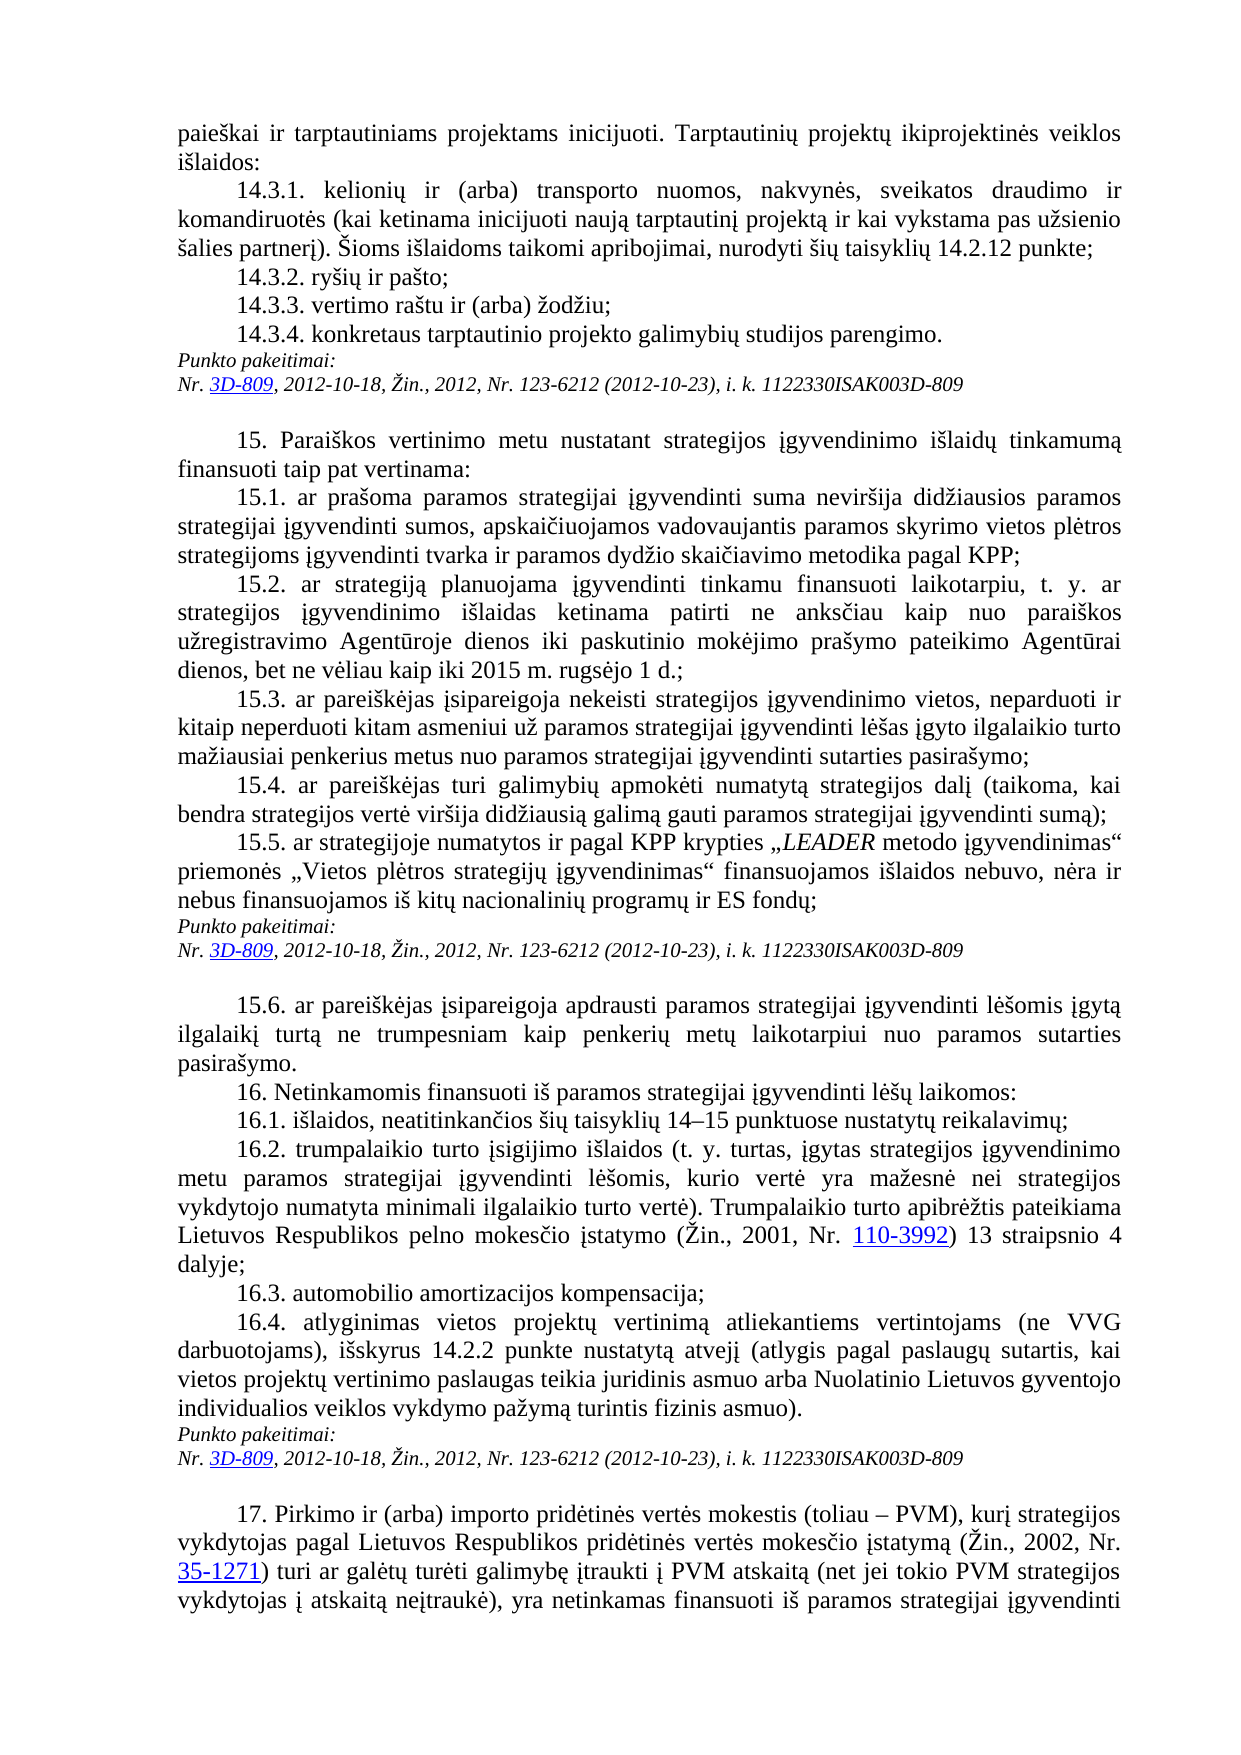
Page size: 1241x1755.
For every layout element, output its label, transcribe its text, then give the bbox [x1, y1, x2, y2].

text 15.1. ar prašoma paramos strategijai įgyvendinti suma neviršija didžiausios paramos strategijai įgyvendinti sumos, apskaičiuojamos vadovaujantis paramos skyrimo vietos plėtros strategijoms įgyvendinti tvarka ir paramos dydžio skaičiavimo metodika pagal KPP; [177, 482, 1122, 569]
text 15.5. ar strategijoje numatytos ir pagal KPP krypties „LEADER metodo įgyvendinimas“ priemonės „Vietos plėtros strategijų įgyvendinimas“ finansuojamos išlaidos nebuvo, nėra ir nebus finansuojamos iš kitų nacionalinių programų ir ES fondų; [177, 827, 1122, 914]
text 16.4. atlyginimas vietos projektų vertinimą atliekantiems vertintojams (ne VVG darbuotojams), išskyrus 14.2.2 punkte nustatytą atvejį (atlygis pagal paslaugų sutartis, kai vietos projektų vertinimo paslaugas teikia juridinis asmuo arba Nuolatinio Lietuvos gyventojo individualios veiklos vykdymo pažymą turintis fizinis asmuo). [177, 1307, 1122, 1422]
text Punkto pakeitimai: [177, 348, 1122, 372]
text 15.6. ar pareiškėjas įsipareigoja apdrausti paramos strategijai įgyvendinti lėšomis įgytą ilgalaikį turtą ne trumpesniam kaip penkerių metų laikotarpiui nuo paramos sutarties pasirašymo. [177, 991, 1122, 1077]
text 15.3. ar pareiškėjas įsipareigoja nekeisti strategijos įgyvendinimo vietos, neparduoti ir kitaip neperduoti kitam asmeniui už paramos strategijai įgyvendinti lėšas įgyto ilgalaikio turto mažiausiai penkerius metus nuo paramos strategijai įgyvendinti sutarties pasirašymo; [177, 684, 1122, 770]
text 14.3.3. vertimo raštu ir (arba) žodžiu; [177, 291, 1122, 319]
text 16.3. automobilio amortizacijos kompensacija; [177, 1278, 1122, 1307]
text Punkto pakeitimai: [177, 914, 1122, 938]
text 16. Netinkamomis finansuoti iš paramos strategijai įgyvendinti lėšų laikomos: [177, 1077, 1122, 1106]
text paieškai ir tarptautiniams projektams inicijuoti. Tarptautinių projektų ikiprojektinės veiklos išlaidos: [177, 118, 1122, 176]
text 14.3.1. kelionių ir (arba) transporto nuomos, nakvynės, sveikatos draudimo ir komandiruotės (kai ketinama inicijuoti naują tarptautinį projektą ir kai vykstama pas užsienio šalies partnerį). Šioms išlaidoms taikomi apribojimai, nurodyti šių taisyklių 14.2.12 punkte; [177, 176, 1122, 262]
text 16.2. trumpalaikio turto įsigijimo išlaidos (t. y. turtas, įgytas strategijos įgyvendinimo metu paramos strategijai įgyvendinti lėšomis, kurio vertė yra mažesnė nei strategijos vykdytojo numatyta minimali ilgalaikio turto vertė). Trumpalaikio turto apibrėžtis pateikiama Lietuvos Respublikos pelno mokesčio įstatymo (Žin., 2001, Nr. 110-3992) 13 straipsnio 4 dalyje; [177, 1134, 1122, 1278]
text 15.4. ar pareiškėjas turi galimybių apmokėti numatytą strategijos dalį (taikoma, kai bendra strategijos vertė viršija didžiausią galimą gauti paramos strategijai įgyvendinti sumą); [177, 770, 1122, 827]
text 16.1. išlaidos, neatitinkančios šių taisyklių 14–15 punktuose nustatytų reikalavimų; [177, 1106, 1122, 1134]
text 15.2. ar strategiją planuojama įgyvendinti tinkamu finansuoti laikotarpiu, t. y. ar strategijos įgyvendinimo išlaidas ketinama patirti ne anksčiau kaip nuo paraiškos užregistravimo Agentūroje dienos iki paskutinio mokėjimo prašymo pateikimo Agentūrai dienos, bet ne vėliau kaip iki 2015 m. rugsėjo 1 d.; [177, 569, 1122, 684]
text 14.3.2. ryšių ir pašto; [177, 262, 1122, 291]
text 14.3.4. konkretaus tarptautinio projekto galimybių studijos parengimo. [177, 319, 1122, 348]
text 15. Paraiškos vertinimo metu nustatant strategijos įgyvendinimo išlaidų tinkamumą finansuoti taip pat vertinama: [177, 425, 1122, 482]
text Nr. 3D-809, 2012-10-18, Žin., 2012, Nr. 123-6212 (2012-10-23), i. k. 1122330ISAK003D-809 [177, 1446, 1122, 1470]
text Nr. 3D-809, 2012-10-18, Žin., 2012, Nr. 123-6212 (2012-10-23), i. k. 1122330ISAK003D-809 [177, 372, 1122, 396]
text 17. Pirkimo ir (arba) importo pridėtinės vertės mokestis (toliau – PVM), kurį strategijos vykdytojas pagal Lietuvos Respublikos pridėtinės vertės mokesčio įstatymą (Žin., 2002, Nr. 35-1271) turi ar galėtų turėti galimybę įtraukti į PVM atskaitą (net jei tokio PVM strategijos vykdytojas į atskaitą neįtraukė), yra netinkamas finansuoti iš paramos strategijai įgyvendinti [177, 1499, 1122, 1614]
text Punkto pakeitimai: [177, 1422, 1122, 1446]
text Nr. 3D-809, 2012-10-18, Žin., 2012, Nr. 123-6212 (2012-10-23), i. k. 1122330ISAK003D-809 [177, 938, 1122, 962]
